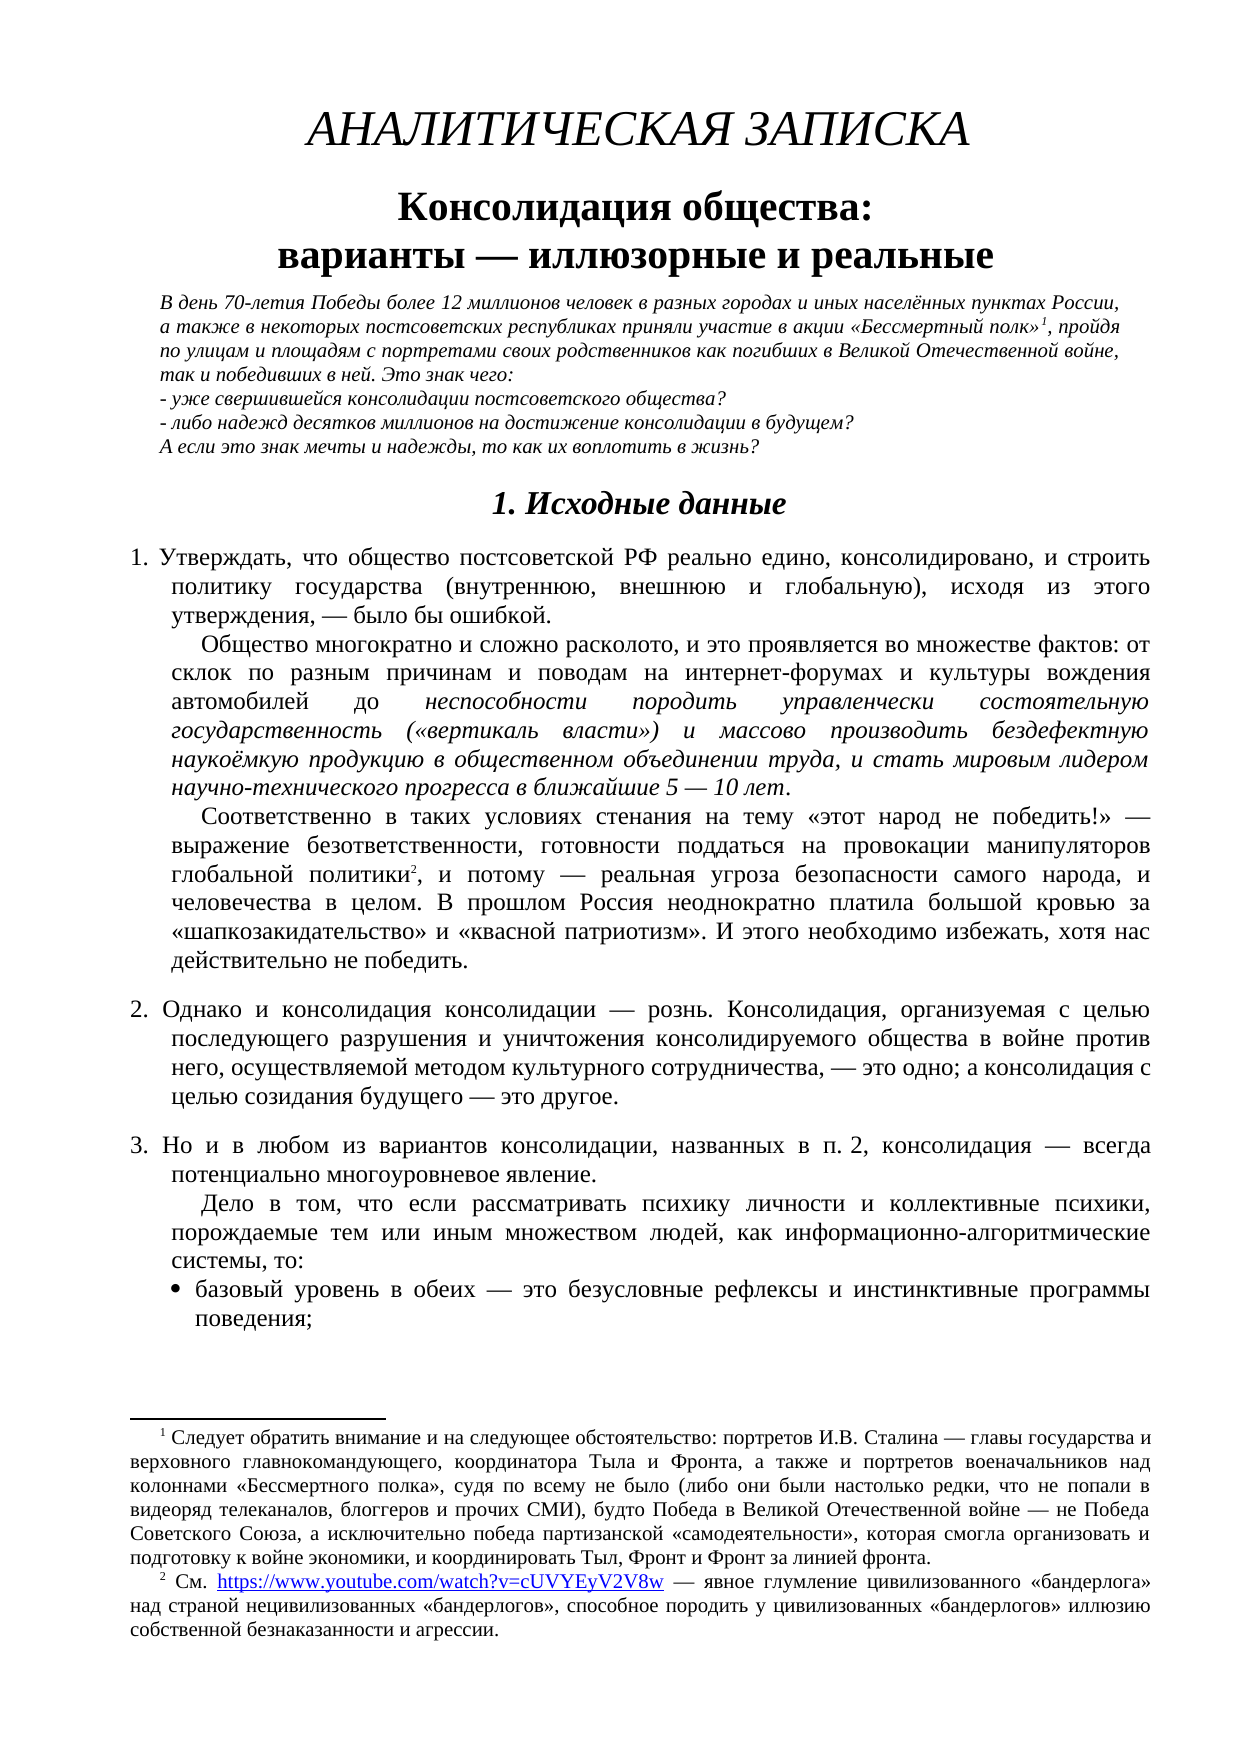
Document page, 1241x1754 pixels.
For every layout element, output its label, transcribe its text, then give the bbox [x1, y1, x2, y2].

subtitle 1. Исходные данные [130, 483, 1152, 522]
text - уже свершившейся консолидации постсоветского общества? [159, 386, 1122, 410]
list базовый уровень в обеих — это безусловные рефлексы и инстинктивные программы поведения; [171, 1274, 1152, 1332]
text Следует обратить внимание и на следующее обстоятельство: портретов И.В. Сталина — главы государства и верховного главнокомандующего, координатора Тыла и Фронта, а также и портретов военачальников над колоннами «Бессмертного полка», судя по всему не было (либо они были настолько редки, что не попали в видеоряд телеканалов, блоггеров и прочих СМИ), будто Победа в Великой Отечественной войне — не Победа Советского Союза, а исключительно победа партизанской «самодеятельности», которая смогла организовать и подготовку к войне экономики, и координировать Тыл, Фронт и Фронт за линией фронта. [130, 1425, 1152, 1569]
text Консолидация общества: варианты — иллюзорные и реальные [130, 182, 1152, 277]
text - либо надежд десятков миллионов на достижение консолидации в будущем? [159, 410, 1122, 434]
text 1. Утверждать, что общество постсоветской РФ реально едино, консолидировано, и строить политику государства (внутреннюю, внешнюю и глобальную), исходя из этого утверждения, — было бы ошибкой. [130, 542, 1152, 629]
text См. https://www.youtube.com/watch?v=cUVYEyV2V8w — явное глумление цивилизованного «бандерлога» над страной нецивилизованных «бандерлогов», способное породить у цивилизованных «бандерлогов» иллюзию собственной безнаказанности и агрессии. [130, 1569, 1152, 1641]
text аналитическая записка [130, 99, 1152, 157]
text 3. Но и в любом из вариантов консолидации, названных в п. 2, консолидация — всегда потенциально многоуровневое явление. [130, 1130, 1152, 1188]
text Общество многократно и сложно расколото, и это проявляется во множестве фактов: от склок по разным причинам и поводам на интернет-форумах и культуры вождения автомобилей до неспособности породить управленчески состоятельную государственность («вертикаль власти») и массово производить бездефектную наукоёмкую продукцию в общественном объединении труда, и стать мировым лидером научно-технического прогресса в ближайшие 5 — 10 лет. [171, 629, 1152, 801]
text Дело в том, что если рассматривать психику личности и коллективные психики, порождаемые тем или иным множеством людей, как информационно-алгоритмические системы, то: [171, 1188, 1152, 1274]
text 2. Однако и консолидация консолидации — рознь. Консолидация, организуемая с целью последующего разрушения и уничтожения консолидируемого общества в войне против него, осуществляемой методом культурного сотрудничества, — это одно; а консолидация с целью созидания будущего — это другое. [130, 994, 1152, 1109]
text Соответственно в таких условиях стенания на тему «этот народ не победить!» — выражение безответственности, готовности поддаться на провокации манипуляторов глобальной политики, и потому — реальная угроза безопасности самого народа, и человечества в целом. В прошлом Россия неоднократно платила большой кровью за «шапкозакидательство» и «квасной патриотизм». И этого необходимо избежать, хотя нас действительно не победить. [171, 801, 1152, 974]
text В день 70-летия Победы более 12 миллионов человек в разных городах и иных населённых пунктах России, а также в некоторых постсоветских республиках приняли участие в акции «Бессмертный полк», пройдя по улицам и площадям с портретами своих родственников как погибших в Великой Отечественной войне, так и победивших в ней. Это знак чего: [159, 290, 1122, 386]
text А если это знак мечты и надежды, то как их воплотить в жизнь? [159, 434, 1122, 458]
